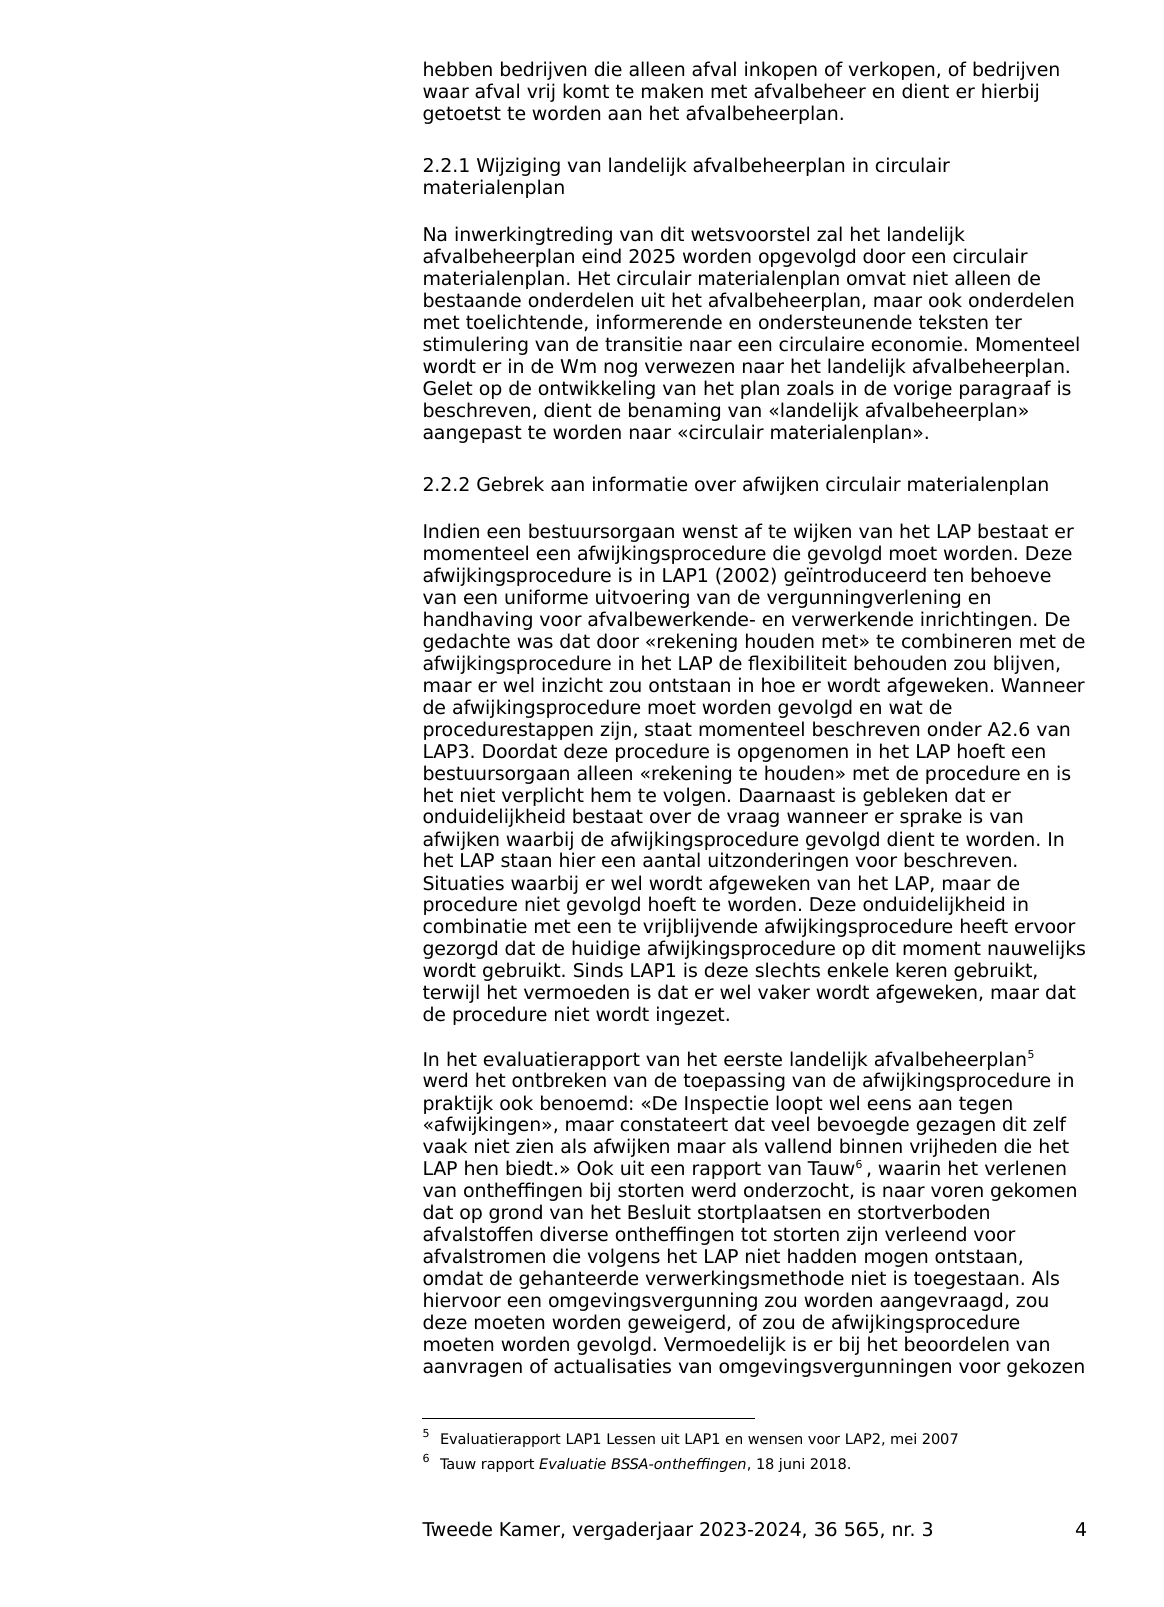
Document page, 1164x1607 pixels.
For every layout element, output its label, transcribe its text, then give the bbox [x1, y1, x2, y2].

subtitle 2.2.2 Gebrek aan informatie over afwijken circulair materialenplan [422, 474, 1087, 496]
text Evaluatierapport LAP1 Lessen uit LAP1 en wensen voor LAP2, mei 2007 [422, 1427, 1087, 1449]
text Indien een bestuursorgaan wenst af te wijken van het LAP bestaat er momenteel een afwijkingsprocedure die gevolgd moet worden. Deze afwijkingsprocedure is in LAP1 (2002) geïntroduceerd ten behoeve van een uniforme uitvoering van de vergunningverlening en handhaving voor afvalbewerkende- en verwerkende inrichtingen. De gedachte was dat door «rekening houden met» te combineren met de afwijkingsprocedure in het LAP de flexibiliteit behouden zou blijven, maar er wel inzicht zou ontstaan in hoe er wordt afgeweken. Wanneer de afwijkingsprocedure moet worden gevolgd en wat de procedurestappen zijn, staat momenteel beschreven onder A2.6 van LAP3. Doordat deze procedure is opgenomen in het LAP hoeft een bestuursorgaan alleen «rekening te houden» met de procedure en is het niet verplicht hem te volgen. Daarnaast is gebleken dat er onduidelijkheid bestaat over de vraag wanneer er sprake is van afwijken waarbij de afwijkingsprocedure gevolgd dient te worden. In het LAP staan hier een aantal uitzonderingen voor beschreven. Situaties waarbij er wel wordt afgeweken van het LAP, maar de procedure niet gevolgd hoeft te worden. Deze onduidelijkheid in combinatie met een te vrijblijvende afwijkingsprocedure heeft ervoor gezorgd dat de huidige afwijkingsprocedure op dit moment nauwelijks wordt gebruikt. Sinds LAP1 is deze slechts enkele keren gebruikt, terwijl het vermoeden is dat er wel vaker wordt afgeweken, maar dat de procedure niet wordt ingezet. [422, 521, 1087, 1026]
text In het evaluatierapport van het eerste landelijk afvalbeheerplan werd het ontbreken van de toepassing van de afwijkingsprocedure in praktijk ook benoemd: «De Inspectie loopt wel eens aan tegen «afwijkingen», maar constateert dat veel bevoegde gezagen dit zelf vaak niet zien als afwijken maar als vallend binnen vrijheden die het LAP hen biedt.» Ook uit een rapport van Tauw, waarin het verlenen van ontheffingen bij storten werd onderzocht, is naar voren gekomen dat op grond van het Besluit stortplaatsen en stortverboden afvalstoffen diverse ontheffingen tot storten zijn verleend voor afvalstromen die volgens het LAP niet hadden mogen ontstaan, omdat de gehanteerde verwerkingsmethode niet is toegestaan. Als hiervoor een omgevingsvergunning zou worden aangevraagd, zou deze moeten worden geweigerd, of zou de afwijkingsprocedure moeten worden gevolgd. Vermoedelijk is er bij het beoordelen van aanvragen of actualisaties van omgevingsvergunningen voor gekozen [422, 1048, 1087, 1378]
text Na inwerkingtreding van dit wetsvoorstel zal het landelijk afvalbeheerplan eind 2025 worden opgevolgd door een circulair materialenplan. Het circulair materialenplan omvat niet alleen de bestaande onderdelen uit het afvalbeheerplan, maar ook onderdelen met toelichtende, informerende en ondersteunende teksten ter stimulering van de transitie naar een circulaire economie. Momenteel wordt er in de Wm nog verwezen naar het landelijk afvalbeheerplan. Gelet op de ontwikkeling van het plan zoals in de vorige paragraaf is beschreven, dient de benaming van «landelijk afvalbeheerplan» aangepast te worden naar «circulair materialenplan». [422, 224, 1087, 444]
text hebben bedrijven die alleen afval inkopen of verkopen, of bedrijven waar afval vrij komt te maken met afvalbeheer en dient er hierbij getoetst te worden aan het afvalbeheerplan. [422, 59, 1087, 125]
text Tauw rapport Evaluatie BSSA-ontheffingen, 18 juni 2018. [422, 1452, 1087, 1474]
subtitle 2.2.1 Wijziging van landelijk afvalbeheerplan in circulair materialenplan [422, 155, 1087, 199]
